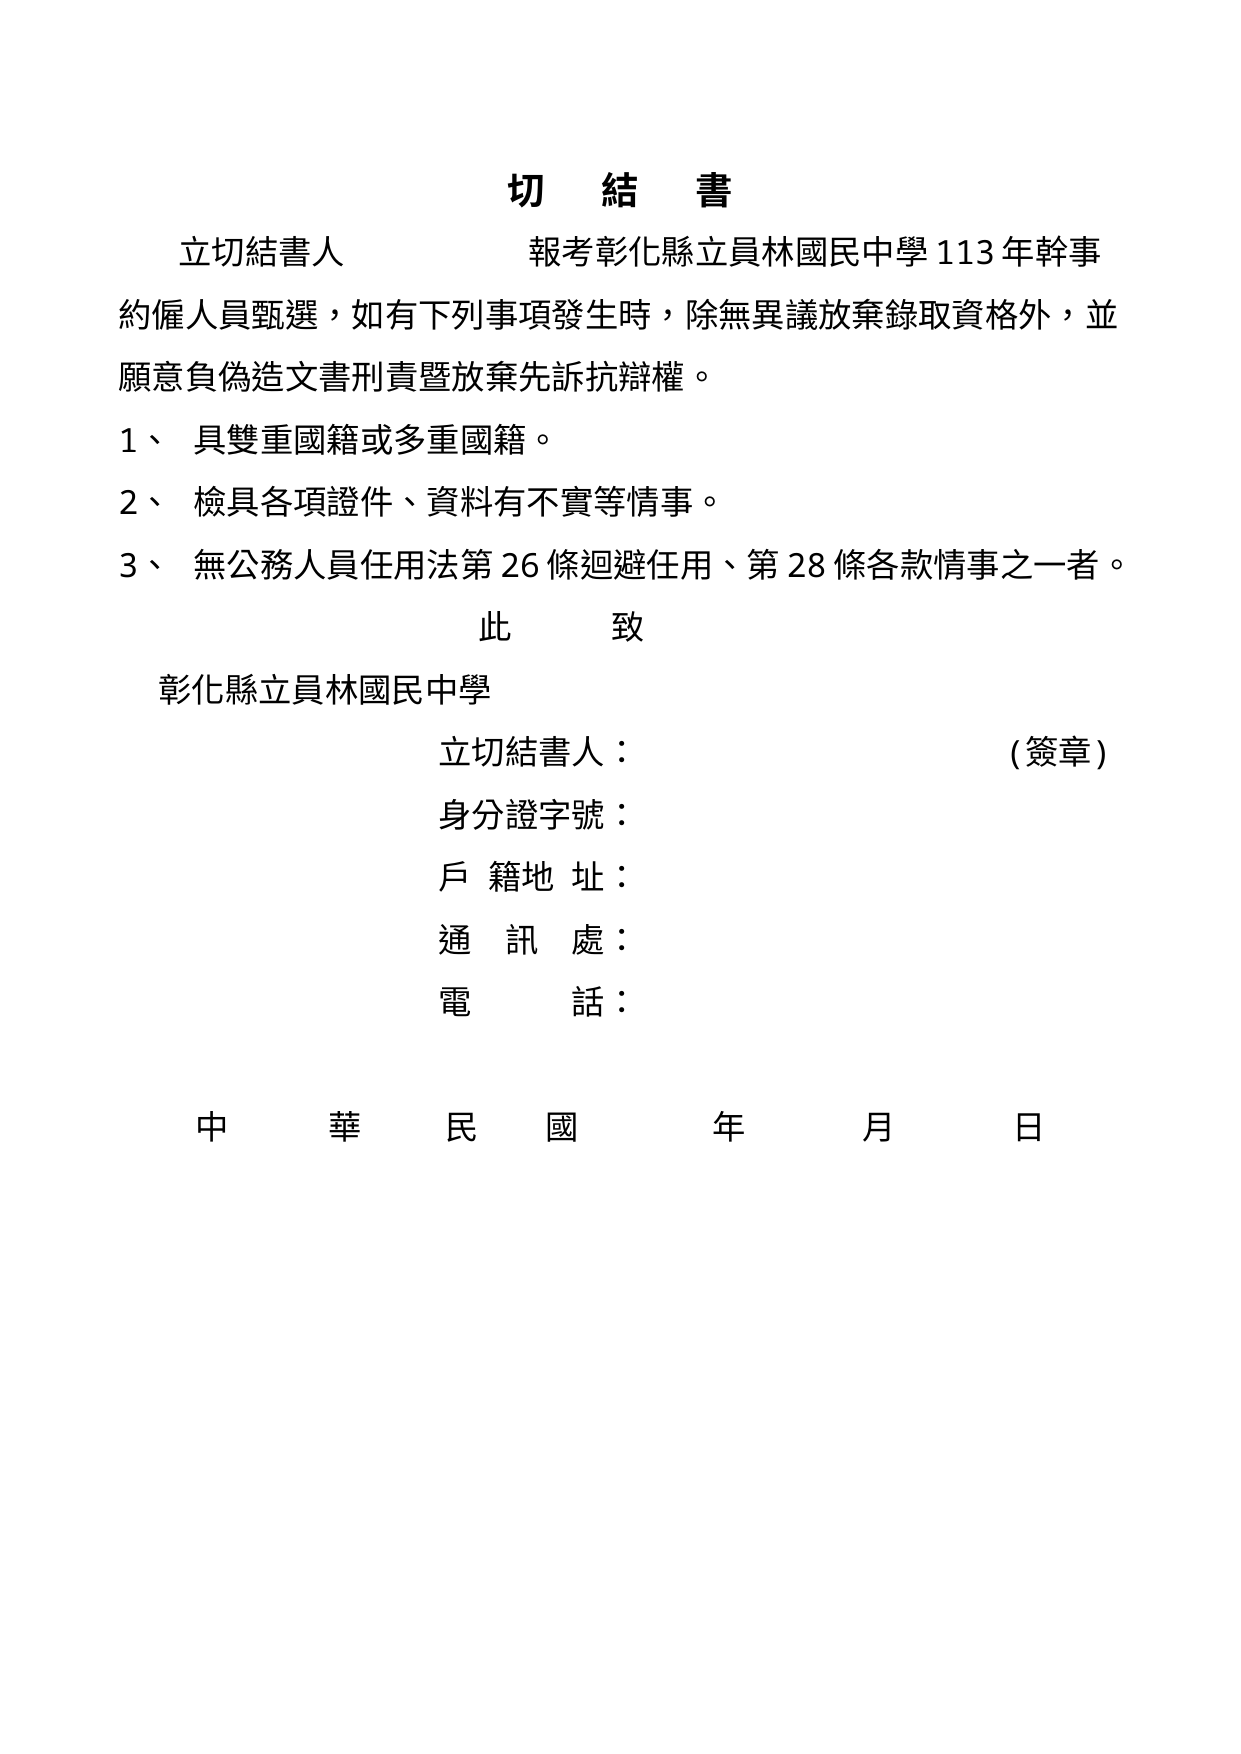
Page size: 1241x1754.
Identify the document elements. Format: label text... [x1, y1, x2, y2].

text 立切結書人： (簽章) [118, 709, 1122, 771]
text 通 訊 處： [118, 896, 1122, 959]
text 中 華 民 國 年 月 日 [118, 1084, 1122, 1146]
text 電 話： [118, 959, 1122, 1021]
list 無公務人員任用法第26條迴避任用、第28條各款情事之一者。 [118, 521, 1122, 584]
text 此 致 [118, 584, 1122, 646]
list 具雙重國籍或多重國籍。 [118, 396, 1122, 459]
text 切 結 書 [118, 146, 1122, 209]
text 身分證字號： [118, 771, 1122, 834]
text 彰化縣立員林國民中學 [118, 646, 1122, 709]
list 檢具各項證件、資料有不實等情事。 [118, 459, 1122, 521]
text 立切結書人 報考彰化縣立員林國民中學113年幹事約僱人員甄選，如有下列事項發生時，除無異議放棄錄取資格外，並願意負偽造文書刑責暨放棄先訴抗辯權。 [118, 209, 1122, 396]
text 戶 籍地 址： [118, 834, 1122, 896]
